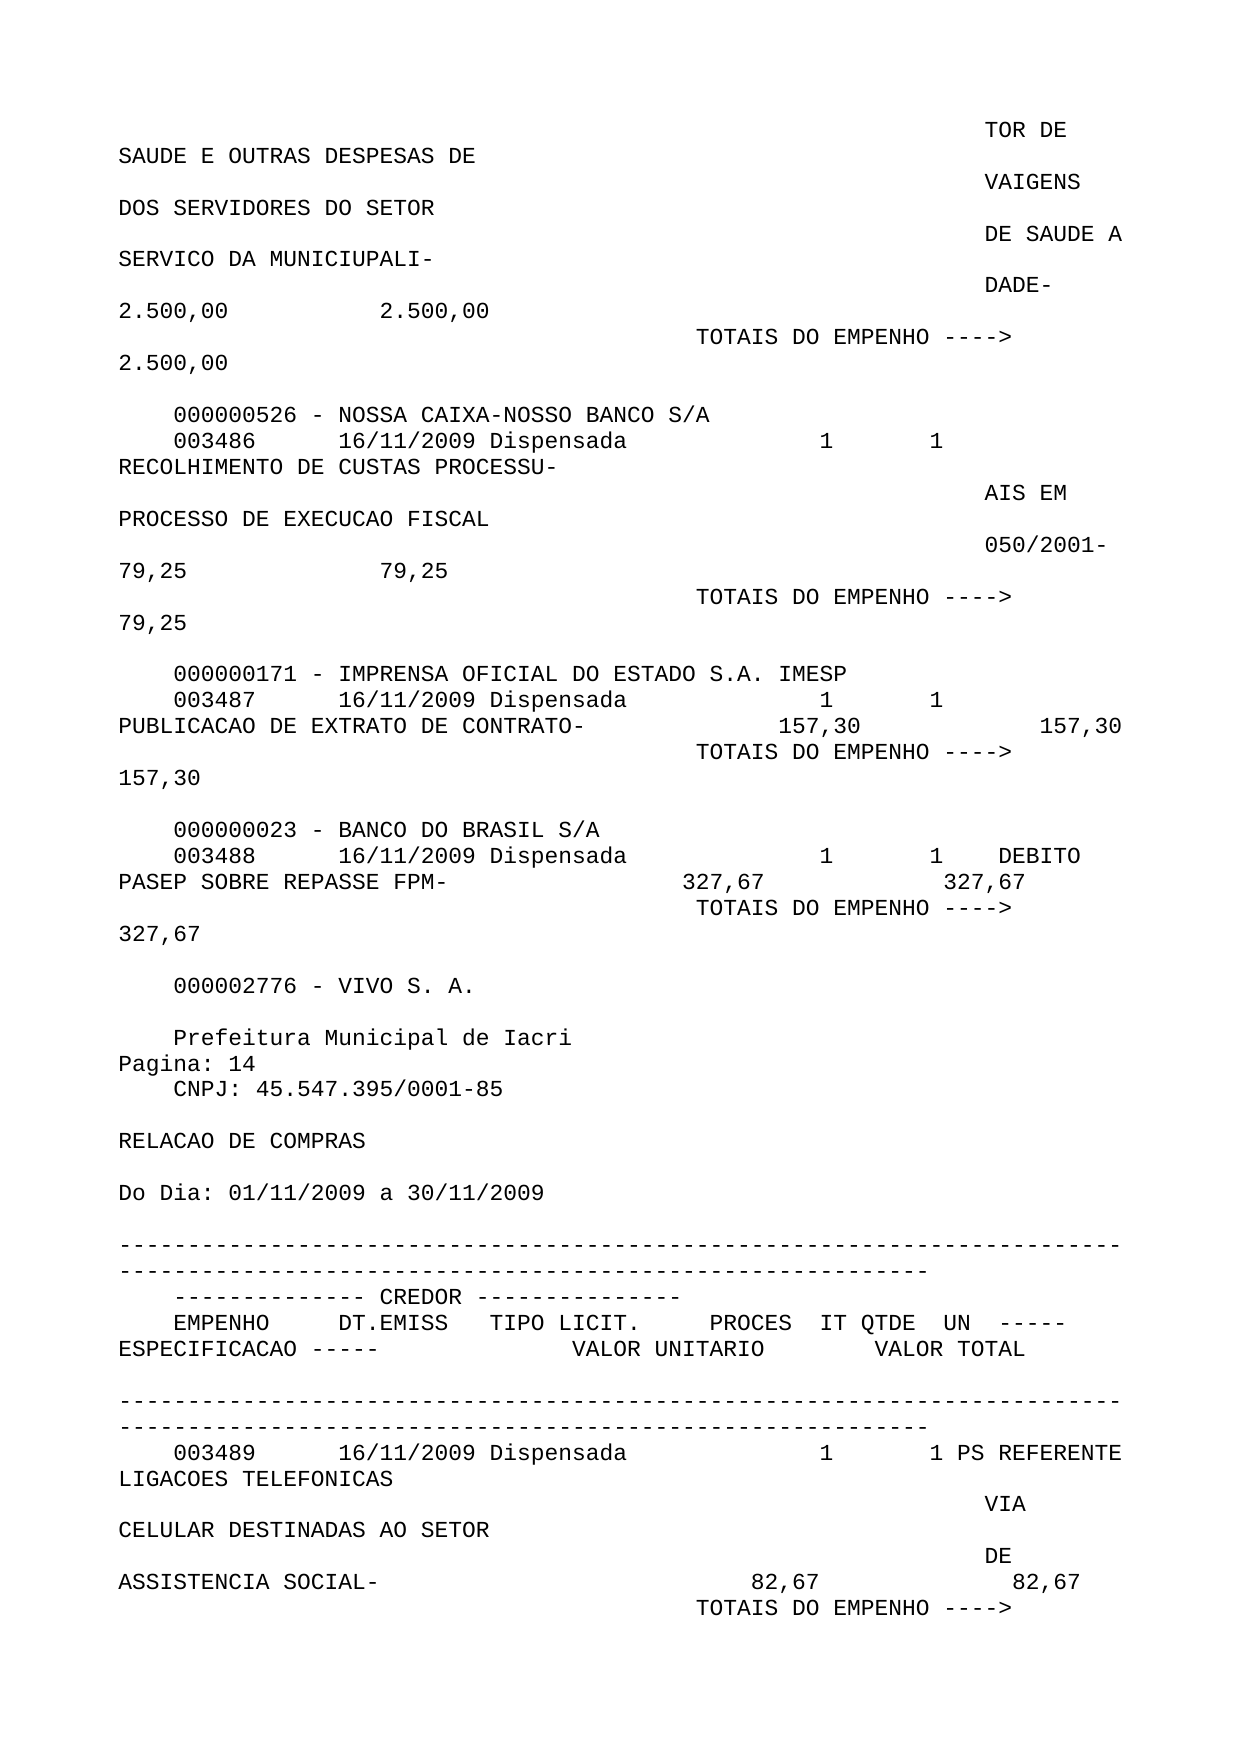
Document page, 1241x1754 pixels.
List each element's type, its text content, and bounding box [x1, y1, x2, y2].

text EMPENHO DT.EMISS TIPO LICIT. PROCES IT QTDE UN ----- ESPECIFICACAO ----- VALOR UNITARIO VALOR TOTAL [118, 1311, 1122, 1363]
text 003487 16/11/2009 Dispensada 1 1 PUBLICACAO DE EXTRATO DE CONTRATO- 157,30 157,30 [118, 689, 1122, 741]
text CNPJ: 45.547.395/0001-85 [118, 1078, 1122, 1104]
text RELACAO DE COMPRAS [118, 1104, 1122, 1156]
text ------------------------------------------------------------------------------------------------------------------------------------ [118, 1363, 1122, 1441]
text 003486 16/11/2009 Dispensada 1 1 RECOLHIMENTO DE CUSTAS PROCESSU- [118, 429, 1122, 481]
text VIA CELULAR DESTINADAS AO SETOR [118, 1493, 1122, 1545]
text Prefeitura Municipal de Iacri Pagina: 14 [118, 1026, 1122, 1078]
text TOTAIS DO EMPENHO ----> 79,25 [118, 585, 1122, 637]
text 000000526 - NOSSA CAIXA-NOSSO BANCO S/A [118, 403, 1122, 429]
text DE SAUDE A SERVICO DA MUNICIUPALI- [118, 222, 1122, 274]
text 003489 16/11/2009 Dispensada 1 1 PS REFERENTE LIGACOES TELEFONICAS [118, 1441, 1122, 1493]
text VAIGENS DOS SERVIDORES DO SETOR [118, 170, 1122, 222]
text 003488 16/11/2009 Dispensada 1 1 DEBITO PASEP SOBRE REPASSE FPM- 327,67 327,67 [118, 844, 1122, 896]
text ------------------------------------------------------------------------------------------------------------------------------------ [118, 1207, 1122, 1285]
text 000000023 - BANCO DO BRASIL S/A [118, 818, 1122, 844]
text 000000171 - IMPRENSA OFICIAL DO ESTADO S.A. IMESP [118, 663, 1122, 689]
text Do Dia: 01/11/2009 a 30/11/2009 [118, 1156, 1122, 1207]
text DADE- 2.500,00 2.500,00 [118, 274, 1122, 326]
text 000002776 - VIVO S. A. [118, 974, 1122, 1000]
text AIS EM PROCESSO DE EXECUCAO FISCAL [118, 481, 1122, 533]
text TOTAIS DO EMPENHO ----> 2.500,00 [118, 326, 1122, 377]
text 050/2001- 79,25 79,25 [118, 533, 1122, 585]
text -------------- CREDOR --------------- [118, 1285, 1122, 1311]
text TOTAIS DO EMPENHO ----> [118, 1597, 1122, 1622]
text DE ASSISTENCIA SOCIAL- 82,67 82,67 [118, 1545, 1122, 1597]
text TOTAIS DO EMPENHO ----> 327,67 [118, 896, 1122, 948]
text TOR DE SAUDE E OUTRAS DESPESAS DE [118, 118, 1122, 170]
text TOTAIS DO EMPENHO ----> 157,30 [118, 741, 1122, 792]
